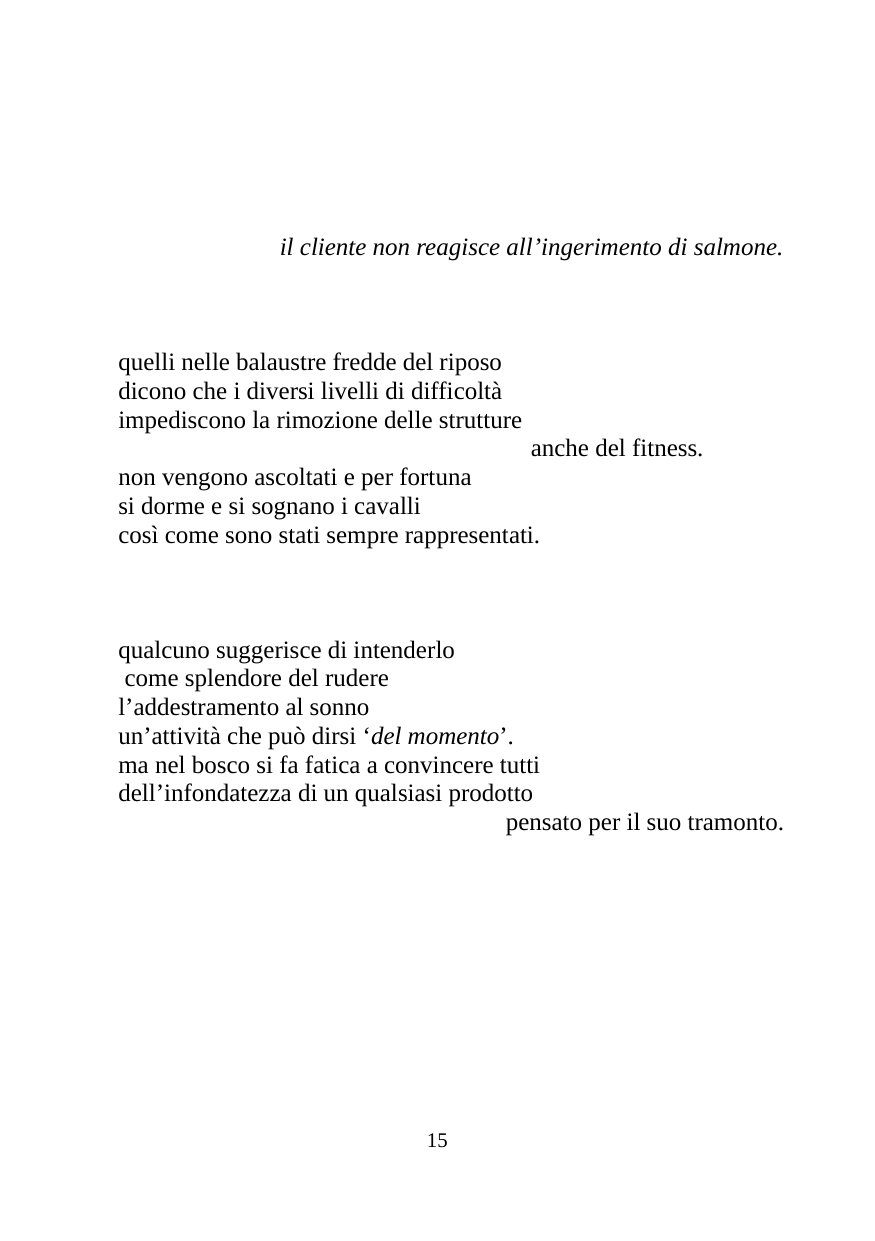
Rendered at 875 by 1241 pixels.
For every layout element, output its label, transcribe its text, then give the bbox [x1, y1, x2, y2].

text dicono che i diversi livelli di difficoltà [118, 376, 786, 405]
text dell’infondatezza di un qualsiasi prodotto [118, 778, 786, 807]
text ma nel bosco si fa fatica a convincere tutti [118, 750, 786, 778]
text impediscono la rimozione delle strutture [118, 405, 786, 433]
text anche del fitness. [118, 433, 786, 462]
text il cliente non reagisce all’ingerimento di salmone. [118, 232, 786, 261]
text quelli nelle balaustre fredde del riposo [118, 347, 786, 376]
text così come sono stati sempre rappresentati. [118, 520, 786, 548]
text non vengono ascoltati e per fortuna [118, 462, 786, 491]
text come splendore del rudere [118, 663, 786, 692]
text l’addestramento al sonno [118, 692, 786, 721]
text qualcuno suggerisce di intenderlo [118, 635, 786, 663]
text pensato per il suo tramonto. [118, 807, 786, 836]
text un’attività che può dirsi ‘del momento’. [118, 721, 786, 750]
text si dorme e si sognano i cavalli [118, 491, 786, 520]
